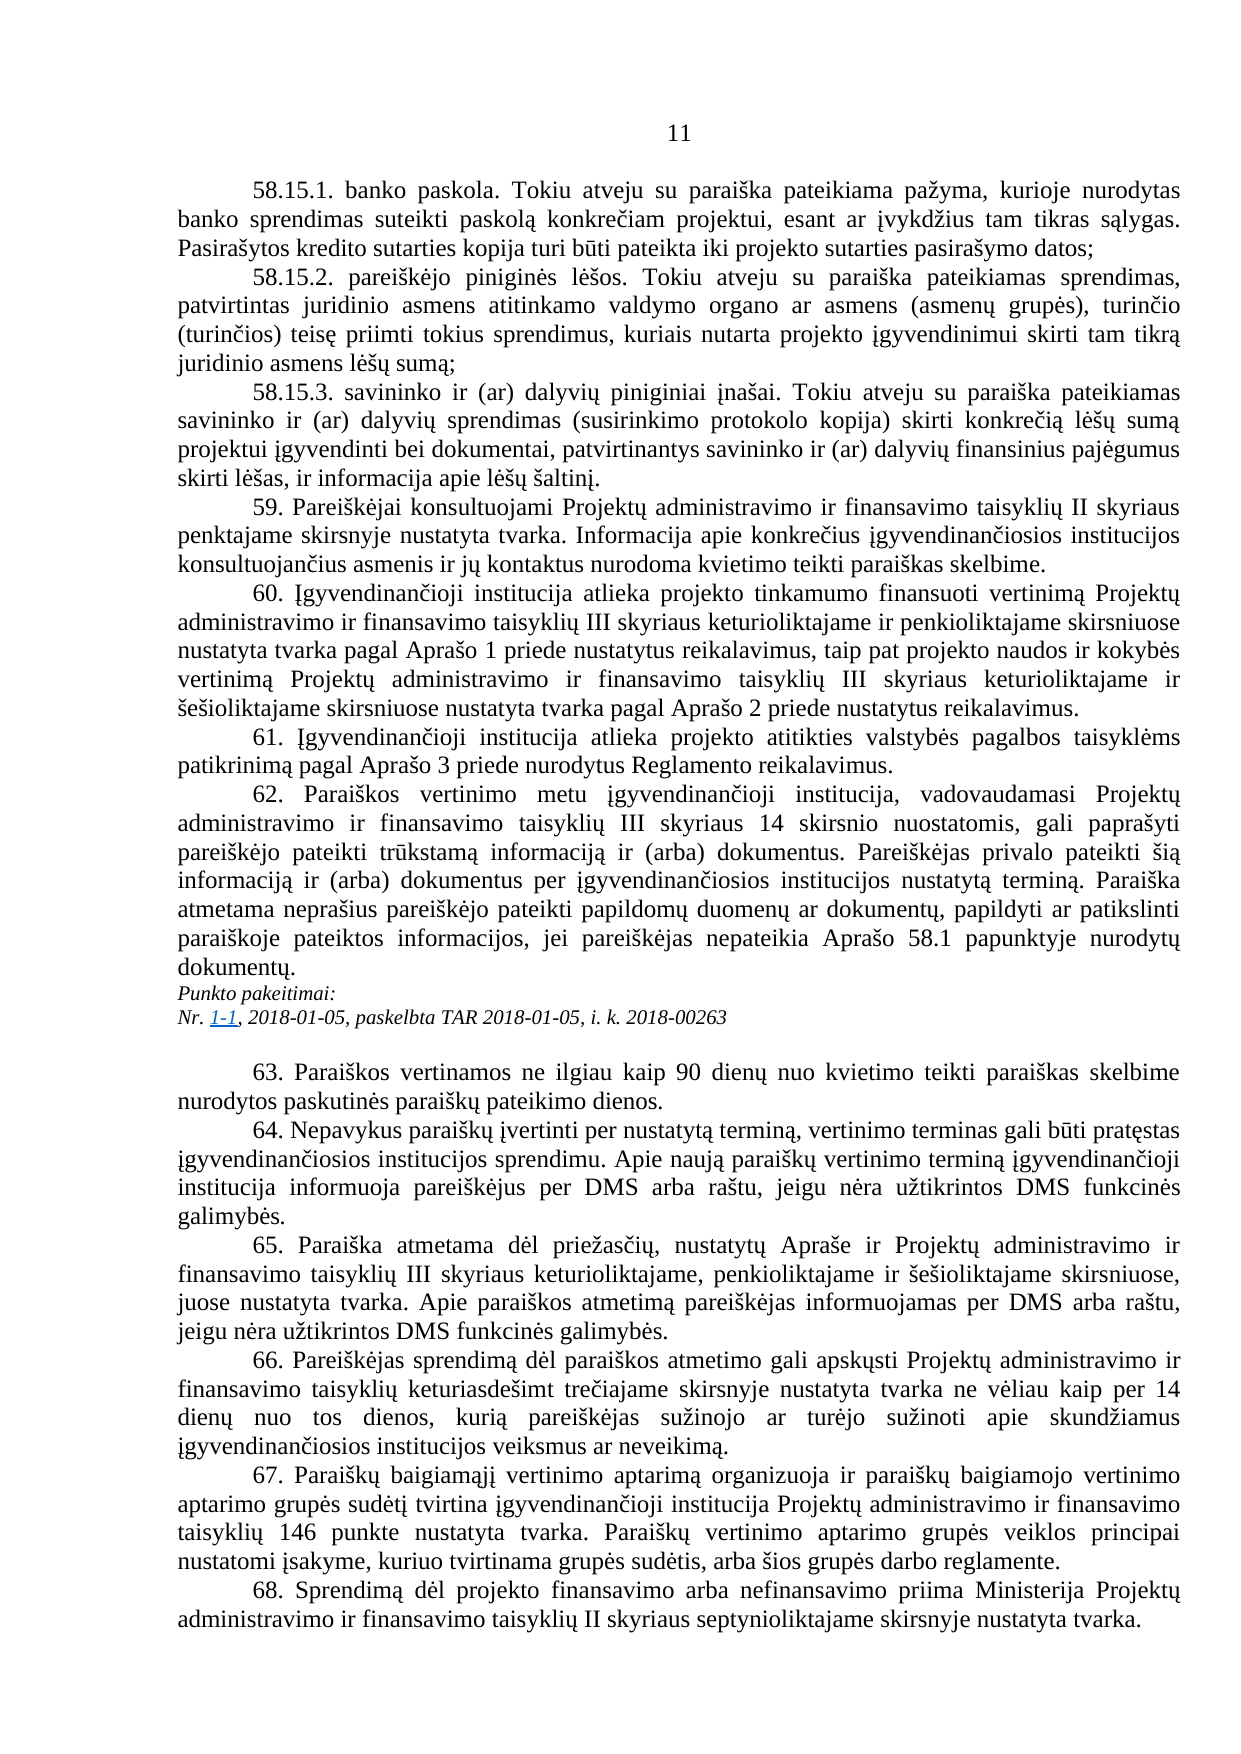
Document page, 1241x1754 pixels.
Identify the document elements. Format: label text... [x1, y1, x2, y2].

text Nr. 1-1, 2018-01-05, paskelbta TAR 2018-01-05, i. k. 2018-00263 [177, 1005, 1181, 1029]
text 62. Paraiškos vertinimo metu įgyvendinančioji institucija, vadovaudamasi Projektų administravimo ir finansavimo taisyklių III skyriaus 14 skirsnio nuostatomis, gali paprašyti pareiškėjo pateikti trūkstamą informaciją ir (arba) dokumentus. Pareiškėjas privalo pateikti šią informaciją ir (arba) dokumentus per įgyvendinančiosios institucijos nustatytą terminą. Paraiška atmetama neprašius pareiškėjo pateikti papildomų duomenų ar dokumentų, papildyti ar patikslinti paraiškoje pateiktos informacijos, jei pareiškėjas nepateikia Aprašo 58.1 papunktyje nurodytų dokumentų. [177, 779, 1181, 981]
text 66. Pareiškėjas sprendimą dėl paraiškos atmetimo gali apskųsti Projektų administravimo ir finansavimo taisyklių keturiasdešimt trečiajame skirsnyje nustatyta tvarka ne vėliau kaip per 14 dienų nuo tos dienos, kurią pareiškėjas sužinojo ar turėjo sužinoti apie skundžiamus įgyvendinančiosios institucijos veiksmus ar neveikimą. [177, 1345, 1181, 1460]
text 64. Nepavykus paraiškų įvertinti per nustatytą terminą, vertinimo terminas gali būti pratęstas įgyvendinančiosios institucijos sprendimu. Apie naują paraiškų vertinimo terminą įgyvendinančioji institucija informuoja pareiškėjus per DMS arba raštu, jeigu nėra užtikrintos DMS funkcinės galimybės. [177, 1115, 1181, 1230]
text Punkto pakeitimai: [177, 981, 1181, 1005]
text 59. Pareiškėjai konsultuojami Projektų administravimo ir finansavimo taisyklių II skyriaus penktajame skirsnyje nustatyta tvarka. Informacija apie konkrečius įgyvendinančiosios institucijos konsultuojančius asmenis ir jų kontaktus nurodoma kvietimo teikti paraiškas skelbime. [177, 492, 1181, 578]
text 58.15.2. pareiškėjo piniginės lėšos. Tokiu atveju su paraiška pateikiamas sprendimas, patvirtintas juridinio asmens atitinkamo valdymo organo ar asmens (asmenų grupės), turinčio (turinčios) teisę priimti tokius sprendimus, kuriais nutarta projekto įgyvendinimui skirti tam tikrą juridinio asmens lėšų sumą; [177, 262, 1181, 377]
text 58.15.3. savininko ir (ar) dalyvių piniginiai įnašai. Tokiu atveju su paraiška pateikiamas savininko ir (ar) dalyvių sprendimas (susirinkimo protokolo kopija) skirti konkrečią lėšų sumą projektui įgyvendinti bei dokumentai, patvirtinantys savininko ir (ar) dalyvių finansinius pajėgumus skirti lėšas, ir informacija apie lėšų šaltinį. [177, 377, 1181, 492]
text 61. Įgyvendinančioji institucija atlieka projekto atitikties valstybės pagalbos taisyklėms patikrinimą pagal Aprašo 3 priede nurodytus Reglamento reikalavimus. [177, 722, 1181, 779]
text 60. Įgyvendinančioji institucija atlieka projekto tinkamumo finansuoti vertinimą Projektų administravimo ir finansavimo taisyklių III skyriaus keturioliktajame ir penkioliktajame skirsniuose nustatyta tvarka pagal Aprašo 1 priede nustatytus reikalavimus, taip pat projekto naudos ir kokybės vertinimą Projektų administravimo ir finansavimo taisyklių III skyriaus keturioliktajame ir šešioliktajame skirsniuose nustatyta tvarka pagal Aprašo 2 priede nustatytus reikalavimus. [177, 578, 1181, 722]
text 58.15.1. banko paskola. Tokiu atveju su paraiška pateikiama pažyma, kurioje nurodytas banko sprendimas suteikti paskolą konkrečiam projektui, esant ar įvykdžius tam tikras sąlygas. Pasirašytos kredito sutarties kopija turi būti pateikta iki projekto sutarties pasirašymo datos; [177, 176, 1181, 262]
text 68. Sprendimą dėl projekto finansavimo arba nefinansavimo priima Ministerija Projektų administravimo ir finansavimo taisyklių II skyriaus septynioliktajame skirsnyje nustatyta tvarka. [177, 1575, 1181, 1632]
text 63. Paraiškos vertinamos ne ilgiau kaip 90 dienų nuo kvietimo teikti paraiškas skelbime nurodytos paskutinės paraiškų pateikimo dienos. [177, 1057, 1181, 1115]
text 67. Paraiškų baigiamąjį vertinimo aptarimą organizuoja ir paraiškų baigiamojo vertinimo aptarimo grupės sudėtį tvirtina įgyvendinančioji institucija Projektų administravimo ir finansavimo taisyklių 146 punkte nustatyta tvarka. Paraiškų vertinimo aptarimo grupės veiklos principai nustatomi įsakyme, kuriuo tvirtinama grupės sudėtis, arba šios grupės darbo reglamente. [177, 1460, 1181, 1575]
text 65. Paraiška atmetama dėl priežasčių, nustatytų Apraše ir Projektų administravimo ir finansavimo taisyklių III skyriaus keturioliktajame, penkioliktajame ir šešioliktajame skirsniuose, juose nustatyta tvarka. Apie paraiškos atmetimą pareiškėjas informuojamas per DMS arba raštu, jeigu nėra užtikrintos DMS funkcinės galimybės. [177, 1230, 1181, 1345]
